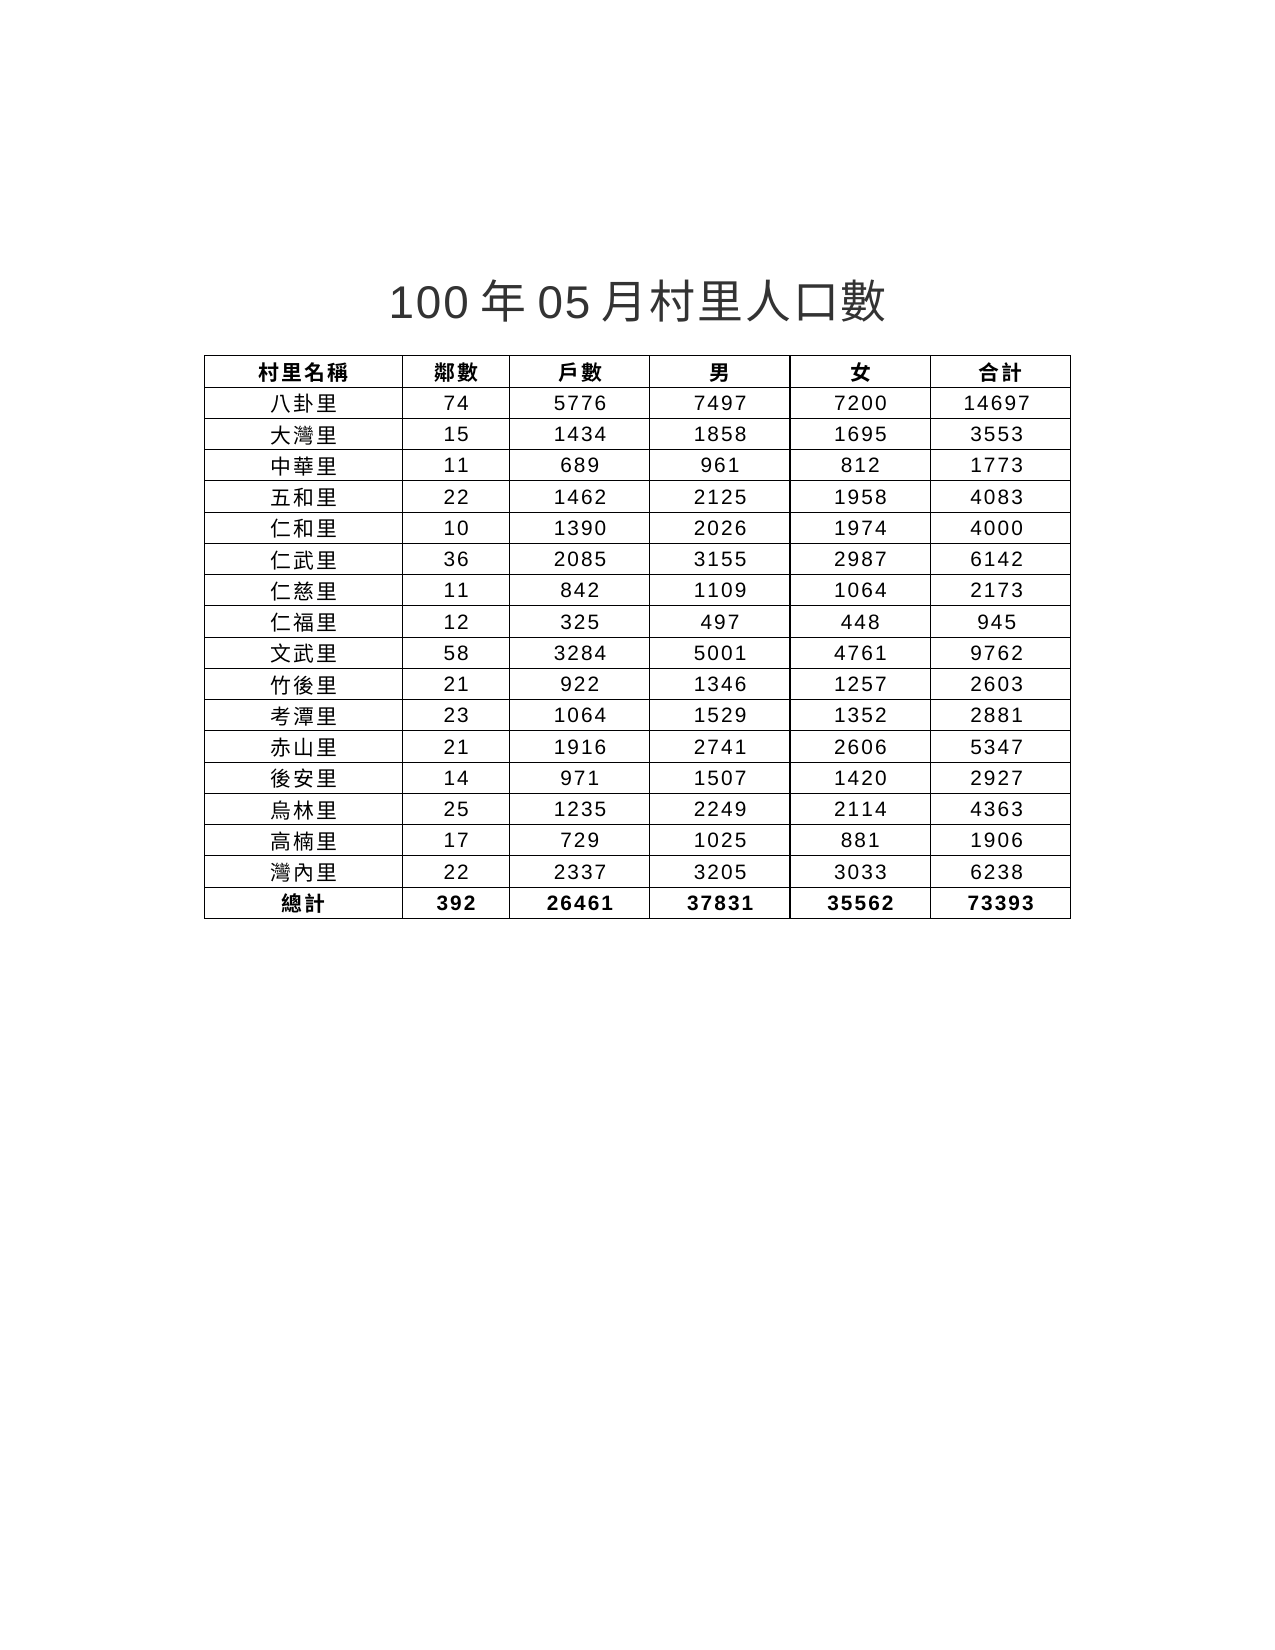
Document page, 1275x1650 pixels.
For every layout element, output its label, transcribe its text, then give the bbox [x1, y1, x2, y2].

table_cell 9762 [931, 638, 1070, 668]
table_cell 1235 [510, 794, 649, 824]
table_cell 1064 [791, 575, 930, 605]
table_cell 1390 [510, 513, 649, 543]
table_cell 17 [403, 825, 509, 855]
table_cell 73393 [931, 888, 1070, 918]
table_cell 大灣里 [205, 419, 402, 449]
table_cell 2337 [510, 856, 649, 887]
table_cell 仁福里 [205, 606, 402, 637]
table_cell 1916 [510, 731, 649, 762]
table_cell 2114 [791, 794, 930, 824]
table_cell 35562 [791, 888, 930, 918]
table_cell 考潭里 [205, 700, 402, 730]
table_cell 1434 [510, 419, 649, 449]
table_cell 1346 [650, 669, 789, 699]
table_header [1071, 355, 1089, 919]
table_cell 74 [403, 388, 509, 418]
table_cell 2881 [931, 700, 1070, 730]
table_cell 3155 [650, 544, 789, 574]
table_cell 5001 [650, 638, 789, 668]
table_cell 922 [510, 669, 649, 699]
table_cell 中華里 [205, 450, 402, 480]
table_cell 729 [510, 825, 649, 855]
table_cell 總計 [205, 888, 402, 918]
table_cell 26461 [510, 888, 649, 918]
table_cell 1257 [791, 669, 930, 699]
table_cell 325 [510, 606, 649, 637]
table_cell 仁和里 [205, 513, 402, 543]
table_cell 497 [650, 606, 789, 637]
table_cell 6142 [931, 544, 1070, 574]
table_cell 2741 [650, 731, 789, 762]
table_cell 6238 [931, 856, 1070, 887]
table_cell 945 [931, 606, 1070, 637]
table_cell 15 [403, 419, 509, 449]
table_cell 14697 [931, 388, 1070, 418]
table_cell 5347 [931, 731, 1070, 762]
table_cell 961 [650, 450, 789, 480]
table_header 合計 [931, 356, 1070, 387]
table_cell 2927 [931, 763, 1070, 793]
table_cell 4363 [931, 794, 1070, 824]
table_cell 文武里 [205, 638, 402, 668]
table_cell 1906 [931, 825, 1070, 855]
table_header 鄰數 [403, 356, 509, 387]
table_header [186, 355, 204, 919]
table_cell 2125 [650, 481, 789, 512]
table_cell 八卦里 [205, 388, 402, 418]
table_cell 3284 [510, 638, 649, 668]
table_cell 23 [403, 700, 509, 730]
table_header 戶數 [510, 356, 649, 387]
table_cell 2085 [510, 544, 649, 574]
table_cell 3205 [650, 856, 789, 887]
table_cell 36 [403, 544, 509, 574]
table_cell 1109 [650, 575, 789, 605]
table_cell 25 [403, 794, 509, 824]
table_cell 392 [403, 888, 509, 918]
table_cell 37831 [650, 888, 789, 918]
table_cell 12 [403, 606, 509, 637]
table_cell 2606 [791, 731, 930, 762]
table_cell 22 [403, 856, 509, 887]
table_cell 7200 [791, 388, 930, 418]
table_cell 2026 [650, 513, 789, 543]
table_cell 1974 [791, 513, 930, 543]
table_cell 4761 [791, 638, 930, 668]
table_cell 烏林里 [205, 794, 402, 824]
table_cell 1462 [510, 481, 649, 512]
table_cell 5776 [510, 388, 649, 418]
table_cell 842 [510, 575, 649, 605]
table_cell 11 [403, 450, 509, 480]
table_cell 1025 [650, 825, 789, 855]
table_cell 4000 [931, 513, 1070, 543]
table_cell 1352 [791, 700, 930, 730]
table_cell 14 [403, 763, 509, 793]
table_cell 2987 [791, 544, 930, 574]
table_cell 五和里 [205, 481, 402, 512]
table_cell 1529 [650, 700, 789, 730]
table_cell 2173 [931, 575, 1070, 605]
table_cell 1507 [650, 763, 789, 793]
table_cell 1858 [650, 419, 789, 449]
table_cell 3033 [791, 856, 930, 887]
table_cell 11 [403, 575, 509, 605]
table_cell 2603 [931, 669, 1070, 699]
table_header 男 [650, 356, 789, 387]
table_cell 22 [403, 481, 509, 512]
table_cell 689 [510, 450, 649, 480]
table_cell 竹後里 [205, 669, 402, 699]
table_cell 1064 [510, 700, 649, 730]
table_cell 仁武里 [205, 544, 402, 574]
table_cell 後安里 [205, 763, 402, 793]
table_cell 812 [791, 450, 930, 480]
table_cell 2249 [650, 794, 789, 824]
table_cell 仁慈里 [205, 575, 402, 605]
table_cell 971 [510, 763, 649, 793]
text 100年05月村里人口數 [187, 265, 1087, 331]
table_cell 4083 [931, 481, 1070, 512]
table_header 女 [791, 356, 930, 387]
table_cell 7497 [650, 388, 789, 418]
table_cell 1958 [791, 481, 930, 512]
table_cell 1773 [931, 450, 1070, 480]
table_cell 1695 [791, 419, 930, 449]
table_cell 448 [791, 606, 930, 637]
table_cell 10 [403, 513, 509, 543]
table_cell 1420 [791, 763, 930, 793]
table_cell 881 [791, 825, 930, 855]
table_cell 灣內里 [205, 856, 402, 887]
table_cell 21 [403, 669, 509, 699]
table_cell 高楠里 [205, 825, 402, 855]
table_cell 赤山里 [205, 731, 402, 762]
table_cell 3553 [931, 419, 1070, 449]
table_header 村里名稱 [205, 356, 402, 387]
table_cell 21 [403, 731, 509, 762]
table_cell 58 [403, 638, 509, 668]
